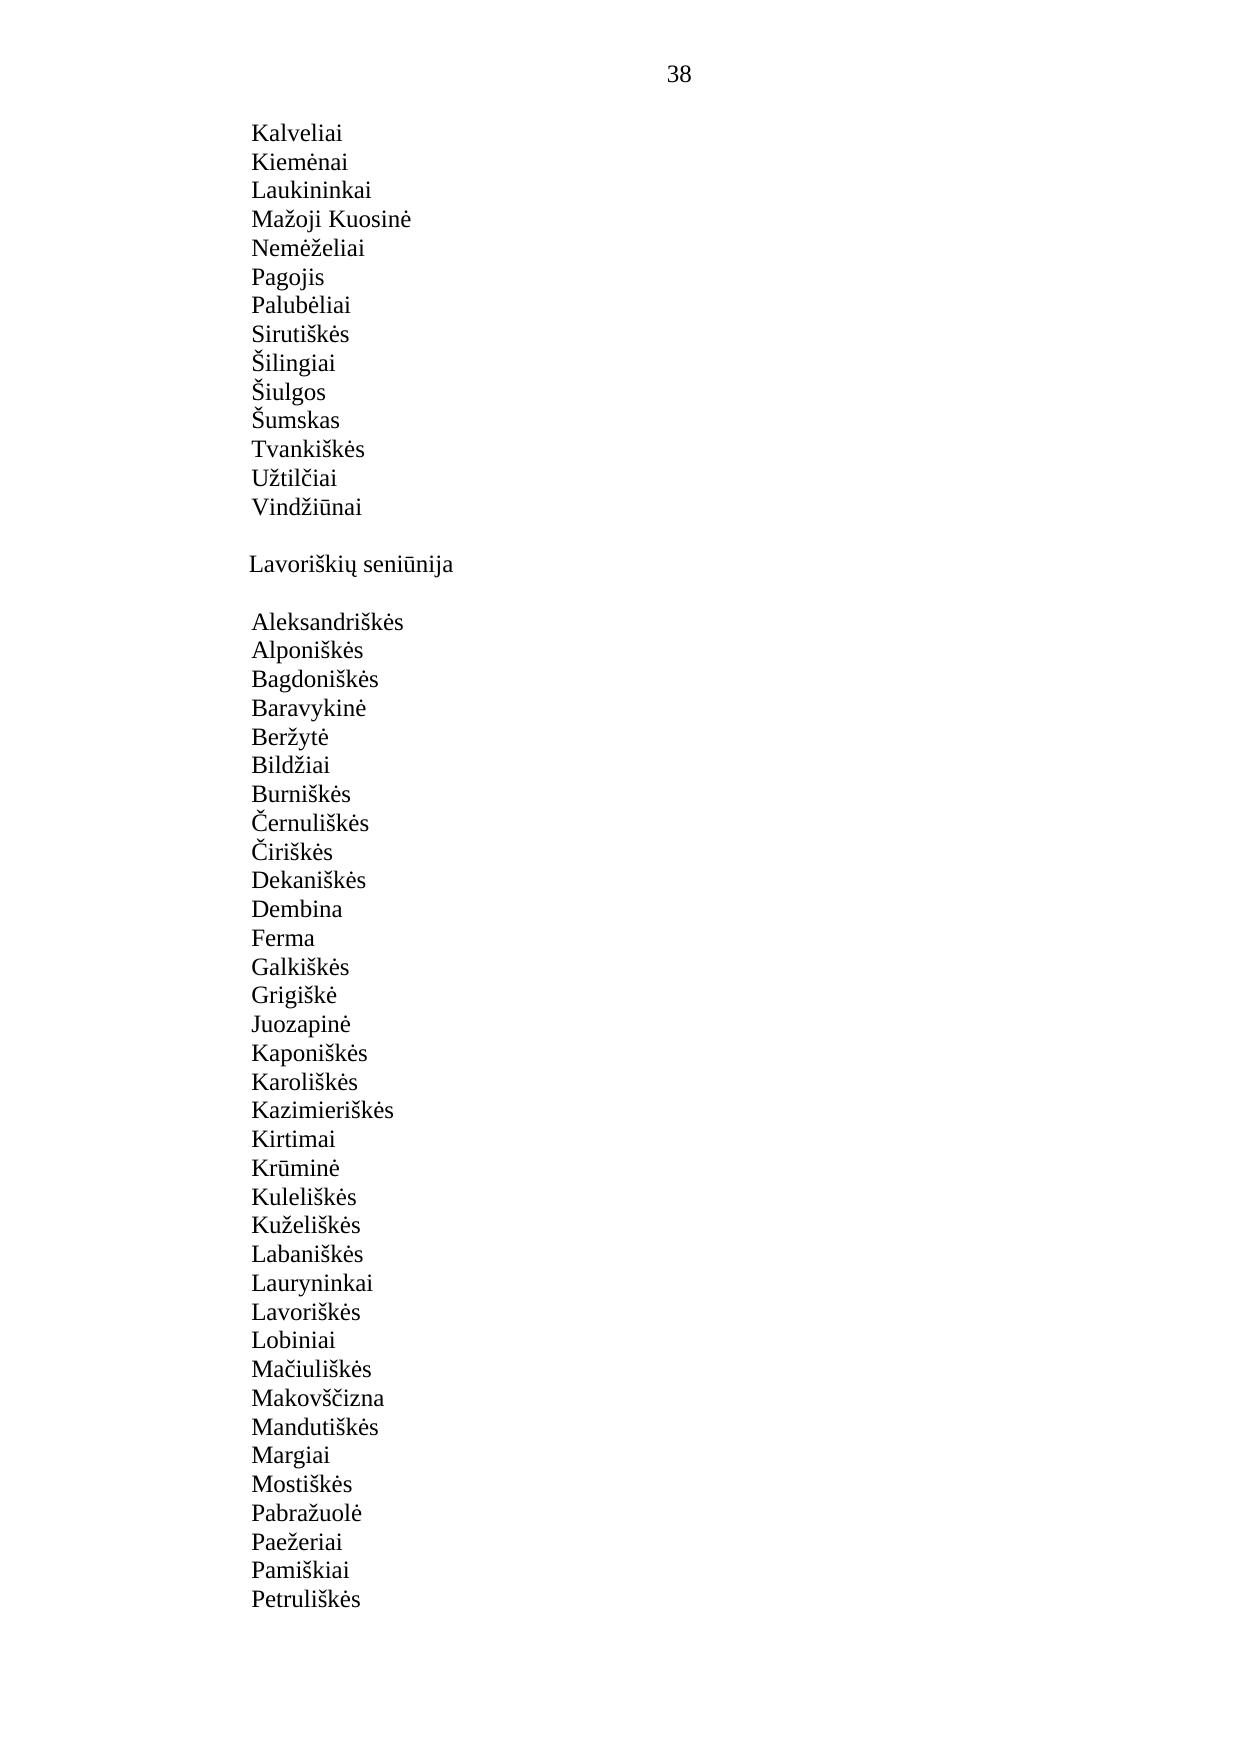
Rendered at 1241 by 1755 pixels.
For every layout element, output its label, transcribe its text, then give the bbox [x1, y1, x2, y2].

text Vindžiūnai [177, 492, 1181, 521]
text Kiemėnai [177, 147, 1181, 176]
text Lauryninkai [177, 1268, 1181, 1297]
text Bagdoniškės [177, 664, 1181, 693]
text Galkiškės [177, 952, 1181, 981]
text Lobiniai [177, 1326, 1181, 1354]
text Paežeriai [177, 1527, 1181, 1556]
text Krūminė [177, 1153, 1181, 1182]
text Čiriškės [177, 837, 1181, 866]
text Beržytė [177, 722, 1181, 751]
text Kirtimai [177, 1124, 1181, 1153]
text Šiulgos [177, 377, 1181, 406]
text Pamiškiai [177, 1556, 1181, 1584]
text Šilingiai [177, 348, 1181, 377]
text Baravykinė [177, 693, 1181, 722]
text Černuliškės [177, 808, 1181, 837]
text Kalveliai [177, 118, 1181, 147]
text Karoliškės [177, 1067, 1181, 1096]
text Petruliškės [177, 1584, 1181, 1613]
text Mačiuliškės [177, 1354, 1181, 1383]
text Užtilčiai [177, 463, 1181, 492]
text Šumskas [177, 406, 1181, 434]
text Tvankiškės [177, 434, 1181, 463]
text Mandutiškės [177, 1412, 1181, 1441]
text Kuleliškės [177, 1182, 1181, 1211]
text Labaniškės [177, 1239, 1181, 1268]
text Kuželiškės [177, 1211, 1181, 1239]
text Dekaniškės [177, 866, 1181, 894]
text Alponiškės [177, 636, 1181, 664]
text Sirutiškės [177, 319, 1181, 348]
text Nemėželiai [177, 233, 1181, 262]
text Mostiškės [177, 1469, 1181, 1498]
text Aleksandriškės [177, 607, 1181, 636]
text Laukininkai [177, 176, 1181, 204]
text Lavoriškės [177, 1297, 1181, 1326]
text Makovščizna [177, 1383, 1181, 1412]
text Pagojis [177, 262, 1181, 291]
text Lavoriškių seniūnija [177, 549, 1181, 578]
text Palubėliai [177, 291, 1181, 319]
text Pabražuolė [177, 1498, 1181, 1527]
text Burniškės [177, 779, 1181, 808]
text Kazimieriškės [177, 1096, 1181, 1124]
text Mažoji Kuosinė [177, 204, 1181, 233]
text Kaponiškės [177, 1038, 1181, 1067]
text Bildžiai [177, 751, 1181, 779]
text Ferma [177, 923, 1181, 952]
text Juozapinė [177, 1009, 1181, 1038]
text Grigiškė [177, 981, 1181, 1009]
text Dembina [177, 894, 1181, 923]
text Margiai [177, 1441, 1181, 1469]
